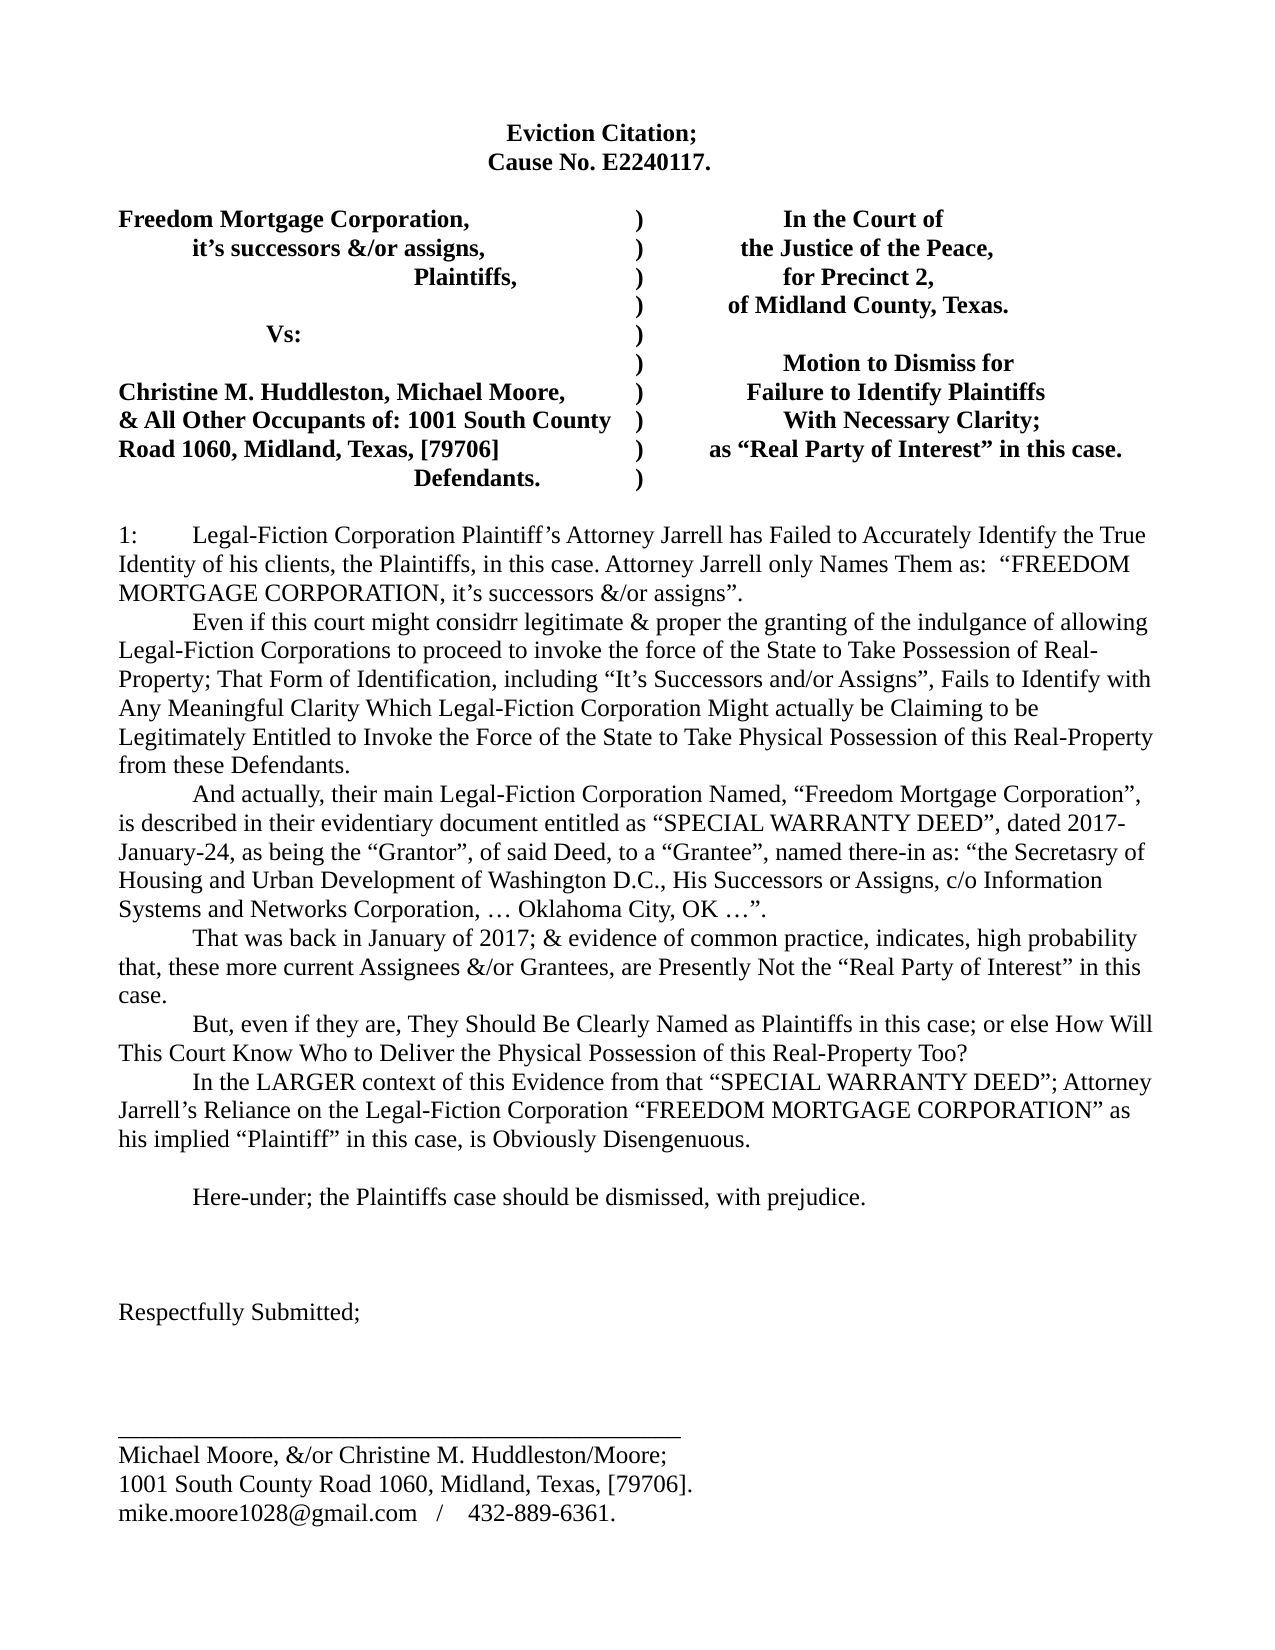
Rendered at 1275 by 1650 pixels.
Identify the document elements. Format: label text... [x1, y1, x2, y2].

text ) Motion to Dismiss for Christine M. Huddleston, Michael Moore, ) Failure to Identify Plaintiffs & All Other Occupants of: 1001 South County ) With Necessary Clarity; Road 1060, Midland, Texas, [79706] ) as “Real Party of Interest” in this case. [118, 348, 1157, 463]
text Respectfully Submitted; [118, 1268, 1157, 1326]
text Plaintiffs, ) for Precinct 2, [118, 262, 1157, 291]
text Defendants. ) [118, 463, 1157, 492]
text 1: Legal-Fiction Corporation Plaintiff’s Attorney Jarrell has Failed to Accurately Identify the True Identity of his clients, the Plaintiffs, in this case. Attorney Jarrell only Names Them as: “FREEDOM MORTGAGE CORPORATION, it’s successors &/or assigns”. [118, 521, 1157, 607]
text Eviction Citation; Cause No. E2240117. Freedom Mortgage Corporation, ) In the Court of it’s successors &/or assigns, ) the Justice of the Peace, [118, 118, 1157, 262]
text Michael Moore, &/or Christine M. Huddleston/Moore; 1001 South County Road 1060, Midland, Texas, [79706]. mike.moore1028@gmail.com / 432-889-6361. [118, 1441, 1157, 1527]
text ) of Midland County, Texas. Vs: ) [118, 291, 1157, 348]
text _____________________________________________ [118, 1412, 1157, 1441]
text Even if this court might considrr legitimate & proper the granting of the indulgance of allowing Legal-Fiction Corporations to proceed to invoke the force of the State to Take Possession of Real-Property; That Form of Identification, including “It’s Successors and/or Assigns”, Fails to Identify with Any Meaningful Clarity Which Legal-Fiction Corporation Might actually be Claiming to be Legitimately Entitled to Invoke the Force of the State to Take Physical Possession of this Real-Property from these Defendants. [118, 607, 1157, 779]
text And actually, their main Legal-Fiction Corporation Named, “Freedom Mortgage Corporation”, is described in their evidentiary document entitled as “SPECIAL WARRANTY DEED”, dated 2017-January-24, as being the “Grantor”, of said Deed, to a “Grantee”, named there-in as: “the Secretasry of Housing and Urban Development of Washington D.C., His Successors or Assigns, c/o Information Systems and Networks Corporation, … Oklahoma City, OK …”. That was back in January of 2017; & evidence of common practice, indicates, high probability that, these more current Assignees &/or Grantees, are Presently Not the “Real Party of Interest” in this case. But, even if they are, They Should Be Clearly Named as Plaintiffs in this case; or else How Will This Court Know Who to Deliver the Physical Possession of this Real-Property Too? In the LARGER context of this Evidence from that “SPECIAL WARRANTY DEED”; Attorney Jarrell’s Reliance on the Legal-Fiction Corporation “FREEDOM MORTGAGE CORPORATION” as his implied “Plaintiff” in this case, is Obviously Disengenuous. Here-under; the Plaintiffs case should be dismissed, with prejudice. [118, 779, 1157, 1239]
